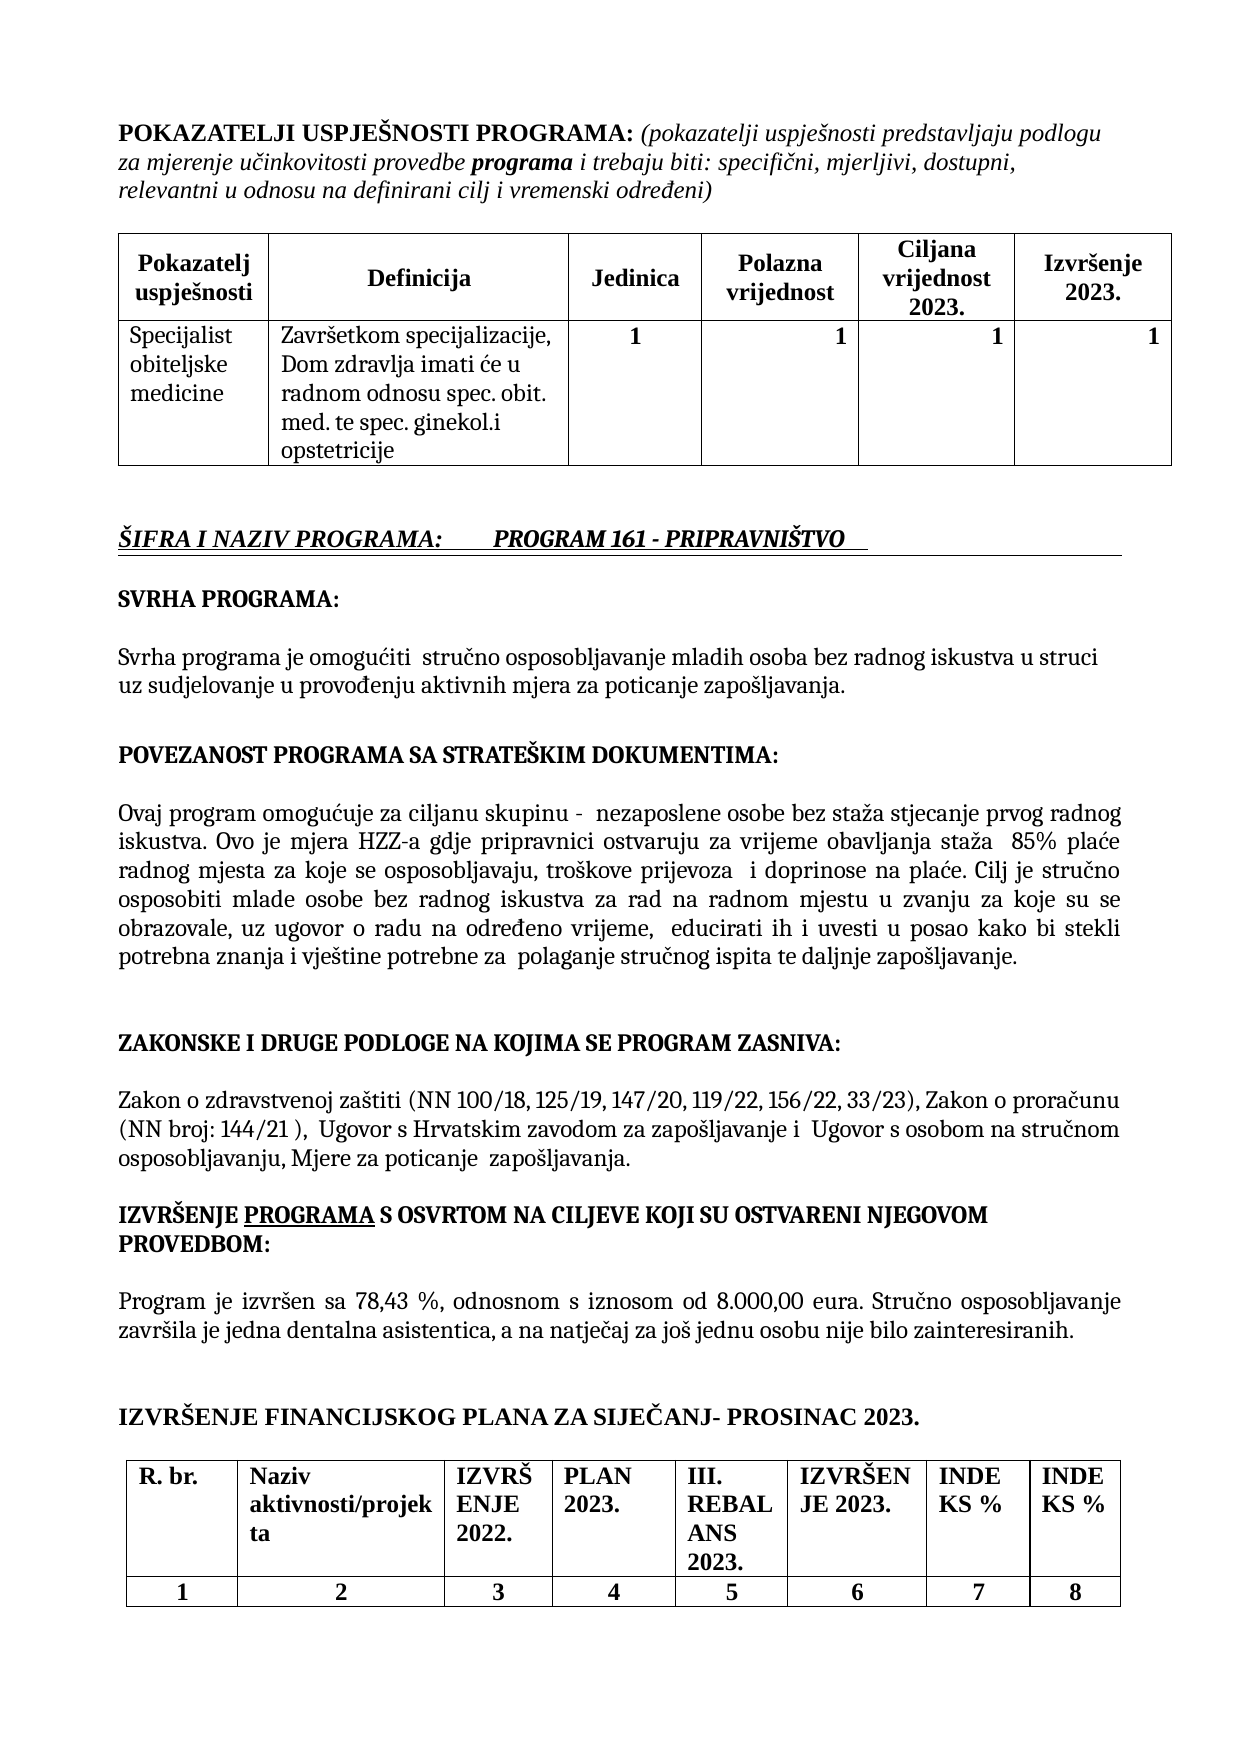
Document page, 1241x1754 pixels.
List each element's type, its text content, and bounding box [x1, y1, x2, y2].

table_cell 1 [1015, 321, 1171, 465]
text Program je izvršen sa 78,43 %, odnosnom s iznosom od 8.000,00 eura. Stručno osposobljavanje završila je jedna dentalna asistentica, a na natječaj za još jednu osobu nije bilo zainteresiranih. [118, 1287, 1122, 1345]
table_cell 1 [569, 321, 701, 465]
table_cell Završetkom specijalizacije, Dom zdravlja imati će u radnom odnosu spec. obit. med. te spec. ginekol.i opstetricije [269, 321, 568, 465]
table_header INDEKS % [1031, 1461, 1120, 1576]
table_header Jedinica [569, 234, 701, 320]
text SVRHA PROGRAMA: [118, 585, 1122, 614]
table_header PLAN 2023. [553, 1461, 675, 1576]
table_cell 4 [553, 1577, 675, 1606]
table_header R. br. [127, 1461, 237, 1576]
table_cell 1 [859, 321, 1014, 465]
text POKAZATELJI USPJEŠNOSTI PROGRAMA: (pokazatelji uspješnosti predstavljaju podlogu za mjerenje učinkovitosti provedbe programa i trebaju biti: specifični, mjerljivi, dostupni, relevantni u odnosu na definirani cilj i vremenski određeni) [118, 118, 1122, 204]
text ŠIFRA I NAZIV PROGRAMA: PROGRAM 161 - PRIPRAVNIŠTVO [118, 524, 1122, 555]
table_cell 1 [702, 321, 858, 465]
table_header IZVRŠENJE 2023. [788, 1461, 926, 1576]
table_cell 8 [1031, 1577, 1120, 1606]
table_header Pokazatelj uspješnosti [119, 234, 268, 320]
table_header Polazna vrijednost [702, 234, 858, 320]
text IZVRŠENJE FINANCIJSKOG PLANA ZA SIJEČANJ- PROSINAC 2023. [118, 1402, 1122, 1431]
table_header Definicija [269, 234, 568, 320]
text Svrha programa je omogućiti stručno osposobljavanje mladih osoba bez radnog iskustva u struci uz sudjelovanje u provođenju aktivnih mjera za poticanje zapošljavanja. [118, 643, 1122, 700]
table_cell 7 [927, 1577, 1029, 1606]
table_cell 1 [127, 1577, 237, 1606]
text POVEZANOST PROGRAMA SA STRATEŠKIM DOKUMENTIMA: [118, 741, 1122, 770]
table_header Ciljana vrijednost 2023. [859, 234, 1014, 320]
table_cell 3 [445, 1577, 552, 1606]
text ZAKONSKE I DRUGE PODLOGE NA KOJIMA SE PROGRAM ZASNIVA: [118, 1028, 1122, 1057]
table_cell 5 [676, 1577, 787, 1606]
table_cell 2 [238, 1577, 444, 1606]
table_cell 6 [788, 1577, 926, 1606]
table_header III. REBALANS 2023. [676, 1461, 787, 1576]
table_header INDEKS % [927, 1461, 1029, 1576]
table_header IZVRŠENJE 2022. [445, 1461, 552, 1576]
table_header Izvršenje 2023. [1015, 234, 1171, 320]
text Ovaj program omogućuje za ciljanu skupinu - nezaposlene osobe bez staža stjecanje prvog radnog iskustva. Ovo je mjera HZZ-a gdje pripravnici ostvaruju za vrijeme obavljanja staža 85% plaće radnog mjesta za koje se osposobljavaju, troškove prijevoza i doprinose na plaće. Cilj je stručno osposobiti mlade osobe bez radnog iskustva za rad na radnom mjestu u zvanju za koje su se obrazovale, uz ugovor o radu na određeno vrijeme, educirati ih i uvesti u posao kako bi stekli potrebna znanja i vještine potrebne za polaganje stručnog ispita te daljnje zapošljavanje. [118, 798, 1122, 971]
table_cell Specijalist obiteljske medicine [119, 321, 268, 465]
table_header Naziv aktivnosti/projekta [238, 1461, 444, 1576]
text Zakon o zdravstvenoj zaštiti (NN 100/18, 125/19, 147/20, 119/22, 156/22, 33/23), Zakon o proračunu (NN broj: 144/21 ), Ugovor s Hrvatskim zavodom za zapošljavanje i Ugovor s osobom na stručnom osposobljavanju, Mjere za poticanje zapošljavanja. [118, 1086, 1122, 1172]
text IZVRŠENJE PROGRAMA S OSVRTOM NA CILJEVE KOJI SU OSTVARENI NJEGOVOM PROVEDBOM: [118, 1201, 1122, 1258]
